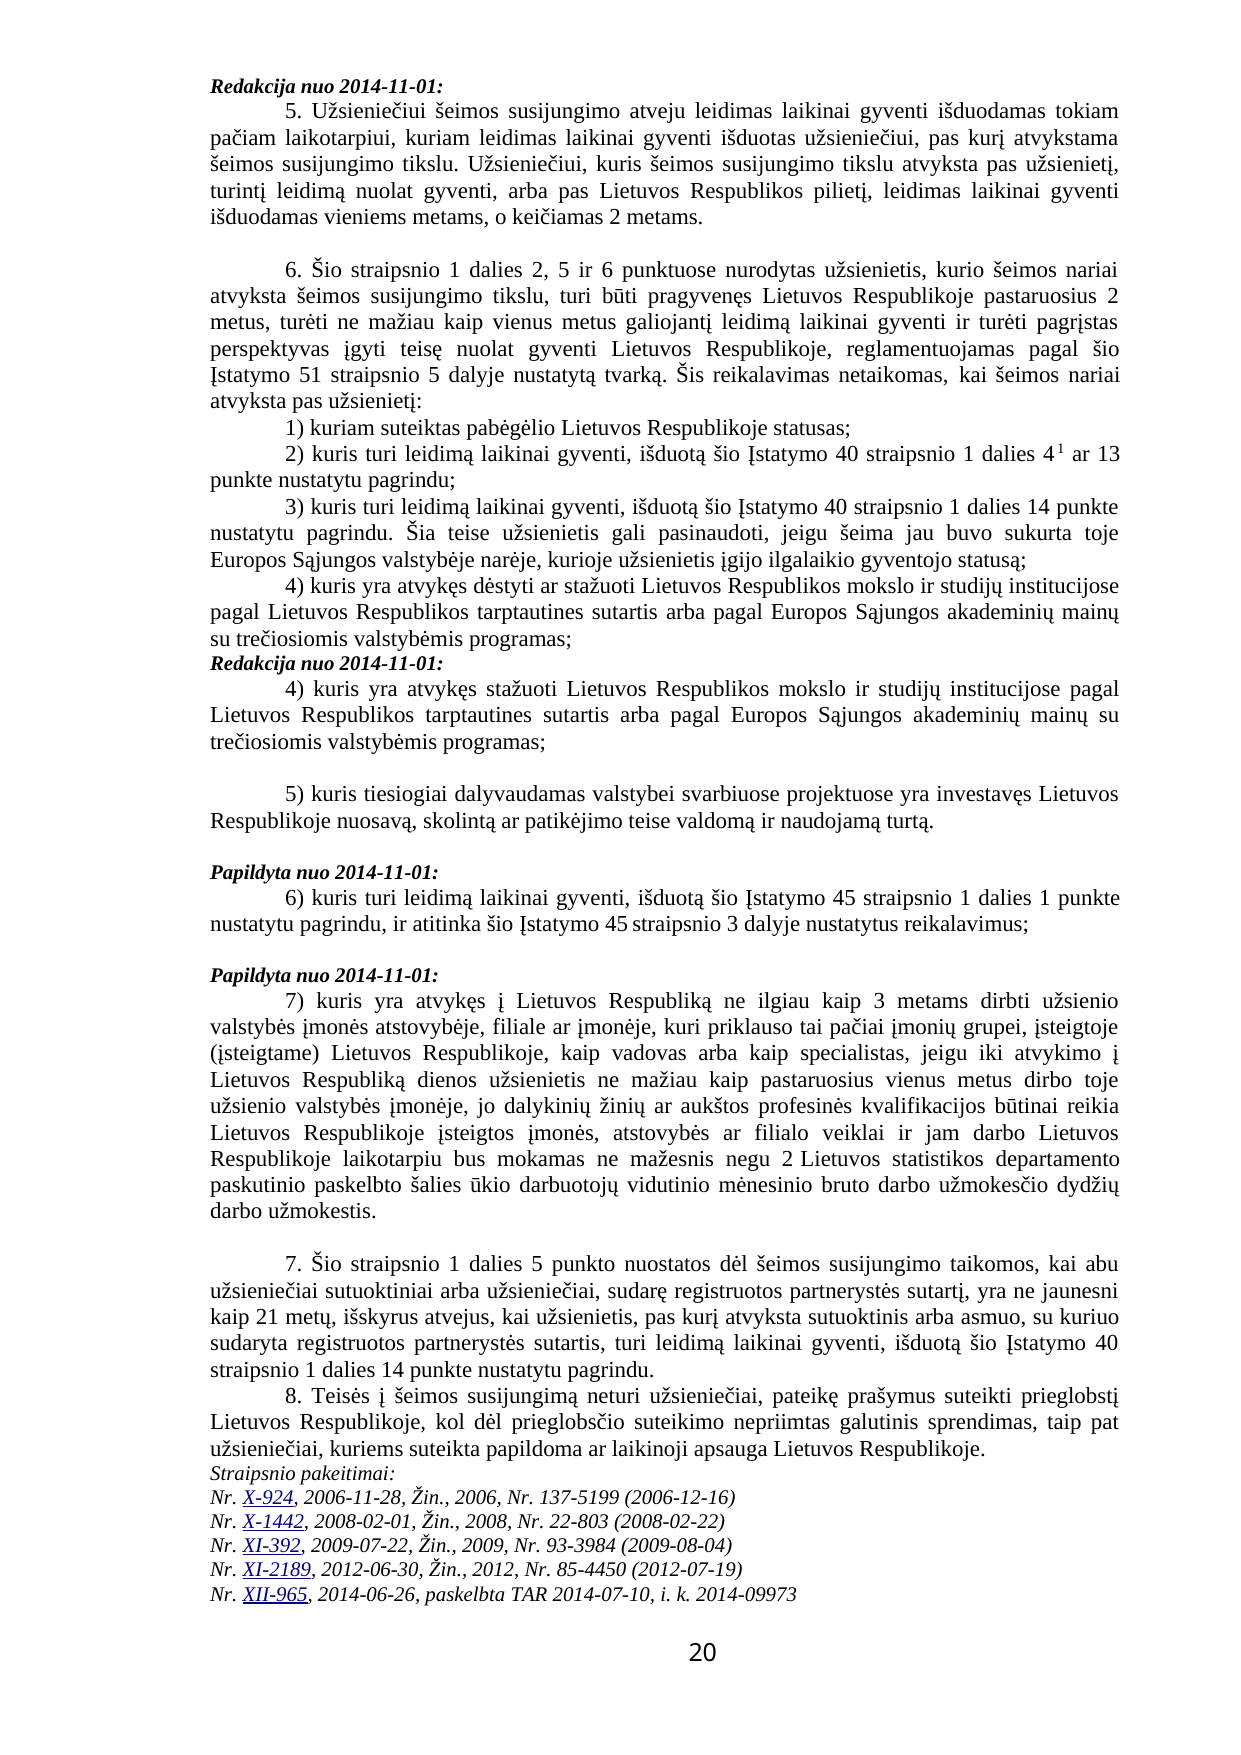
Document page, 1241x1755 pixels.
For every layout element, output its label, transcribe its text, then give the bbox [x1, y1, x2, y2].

text 6) kuris turi leidimą laikinai gyventi, išduotą šio Įstatymo 45 straipsnio 1 dalies 1 punkte nustatytu pagrindu, ir atitinka šio Įstatymo 45 straipsnio 3 dalyje nustatytus reikalavimus; [210, 884, 1120, 936]
text Papildyta nuo 2014-11-01: [210, 859, 1120, 884]
text Papildyta nuo 2014-11-01: [210, 963, 1120, 987]
text 8. Teisės į šeimos susijungimą neturi užsieniečiai, pateikę prašymus suteikti prieglobstį Lietuvos Respublikoje, kol dėl prieglobsčio suteikimo nepriimtas galutinis sprendimas, taip pat užsieniečiai, kuriems suteikta papildoma ar laikinoji apsauga Lietuvos Respublikoje. [210, 1382, 1120, 1461]
text Straipsnio pakeitimai: [210, 1461, 1120, 1485]
text 7. Šio straipsnio 1 dalies 5 punkto nuostatos dėl šeimos susijungimo taikomos, kai abu užsieniečiai sutuoktiniai arba užsieniečiai, sudarę registruotos partnerystės sutartį, yra ne jaunesni kaip 21 metų, išskyrus atvejus, kai užsienietis, pas kurį atvyksta sutuoktinis arba asmuo, su kuriuo sudaryta registruotos partnerystės sutartis, turi leidimą laikinai gyventi, išduotą šio Įstatymo 40 straipsnio 1 dalies 14 punkte nustatytu pagrindu. [210, 1250, 1120, 1382]
text 1) kuriam suteiktas pabėgėlio Lietuvos Respublikoje statusas; [210, 414, 1120, 440]
text 4) kuris yra atvykęs stažuoti Lietuvos Respublikos mokslo ir studijų institucijose pagal Lietuvos Respublikos tarptautines sutartis arba pagal Europos Sąjungos akademinių mainų su trečiosiomis valstybėmis programas; [210, 675, 1120, 754]
text 5. Užsieniečiui šeimos susijungimo atveju leidimas laikinai gyventi išduodamas tokiam pačiam laikotarpiui, kuriam leidimas laikinai gyventi išduotas užsieniečiui, pas kurį atvykstama šeimos susijungimo tikslu. Užsieniečiui, kuris šeimos susijungimo tikslu atvyksta pas užsienietį, turintį leidimą nuolat gyventi, arba pas Lietuvos Respublikos pilietį, leidimas laikinai gyventi išduodamas vieniems metams, o keičiamas 2 metams. [210, 98, 1120, 229]
text Redakcija nuo 2014-11-01: [210, 651, 1120, 675]
text 6. Šio straipsnio 1 dalies 2, 5 ir 6 punktuose nurodytas užsienietis, kurio šeimos nariai atvyksta šeimos susijungimo tikslu, turi būti pragyvenęs Lietuvos Respublikoje pastaruosius 2 metus, turėti ne mažiau kaip vienus metus galiojantį leidimą laikinai gyventi ir turėti pagrįstas perspektyvas įgyti teisę nuolat gyventi Lietuvos Respublikoje, reglamentuojamas pagal šio Įstatymo 51 straipsnio 5 dalyje nustatytą tvarką. Šis reikalavimas netaikomas, kai šeimos nariai atvyksta pas užsienietį: [210, 256, 1120, 414]
text 2) kuris turi leidimą laikinai gyventi, išduotą šio Įstatymo 40 straipsnio 1 dalies 41 ar 13 punkte nustatytu pagrindu; [210, 440, 1120, 493]
text Nr. XI-2189, 2012-06-30, Žin., 2012, Nr. 85-4450 (2012-07-19) [210, 1557, 1120, 1581]
text 4) kuris yra atvykęs dėstyti ar stažuoti Lietuvos Respublikos mokslo ir studijų institucijose pagal Lietuvos Respublikos tarptautines sutartis arba pagal Europos Sąjungos akademinių mainų su trečiosiomis valstybėmis programas; [210, 572, 1120, 651]
text Nr. X-1442, 2008-02-01, Žin., 2008, Nr. 22-803 (2008-02-22) [210, 1509, 1120, 1533]
text 3) kuris turi leidimą laikinai gyventi, išduotą šio Įstatymo 40 straipsnio 1 dalies 14 punkte nustatytu pagrindu. Šia teise užsienietis gali pasinaudoti, jeigu šeima jau buvo sukurta toje Europos Sąjungos valstybėje narėje, kurioje užsienietis įgijo ilgalaikio gyventojo statusą; [210, 493, 1120, 572]
text 7) kuris yra atvykęs į Lietuvos Respubliką ne ilgiau kaip 3 metams dirbti užsienio valstybės įmonės atstovybėje, filiale ar įmonėje, kuri priklauso tai pačiai įmonių grupei, įsteigtoje (įsteigtame) Lietuvos Respublikoje, kaip vadovas arba kaip specialistas, jeigu iki atvykimo į Lietuvos Respubliką dienos užsienietis ne mažiau kaip pastaruosius vienus metus dirbo toje užsienio valstybės įmonėje, jo dalykinių žinių ar aukštos profesinės kvalifikacijos būtinai reikia Lietuvos Respublikoje įsteigtos įmonės, atstovybės ar filialo veiklai ir jam darbo Lietuvos Respublikoje laikotarpiu bus mokamas ne mažesnis negu 2 Lietuvos statistikos departamento paskutinio paskelbto šalies ūkio darbuotojų vidutinio mėnesinio bruto darbo užmokesčio dydžių darbo užmokestis. [210, 987, 1120, 1224]
text Nr. X-924, 2006-11-28, Žin., 2006, Nr. 137-5199 (2006-12-16) [210, 1485, 1120, 1509]
text Nr. XII-965, 2014-06-26, paskelbta TAR 2014-07-10, i. k. 2014-09973 [210, 1581, 1120, 1606]
text Redakcija nuo 2014-11-01: [210, 73, 1120, 98]
text Nr. XI-392, 2009-07-22, Žin., 2009, Nr. 93-3984 (2009-08-04) [210, 1533, 1120, 1557]
text 5) kuris tiesiogiai dalyvaudamas valstybei svarbiuose projektuose yra investavęs Lietuvos Respublikoje nuosavą, skolintą ar patikėjimo teise valdomą ir naudojamą turtą. [210, 781, 1120, 833]
